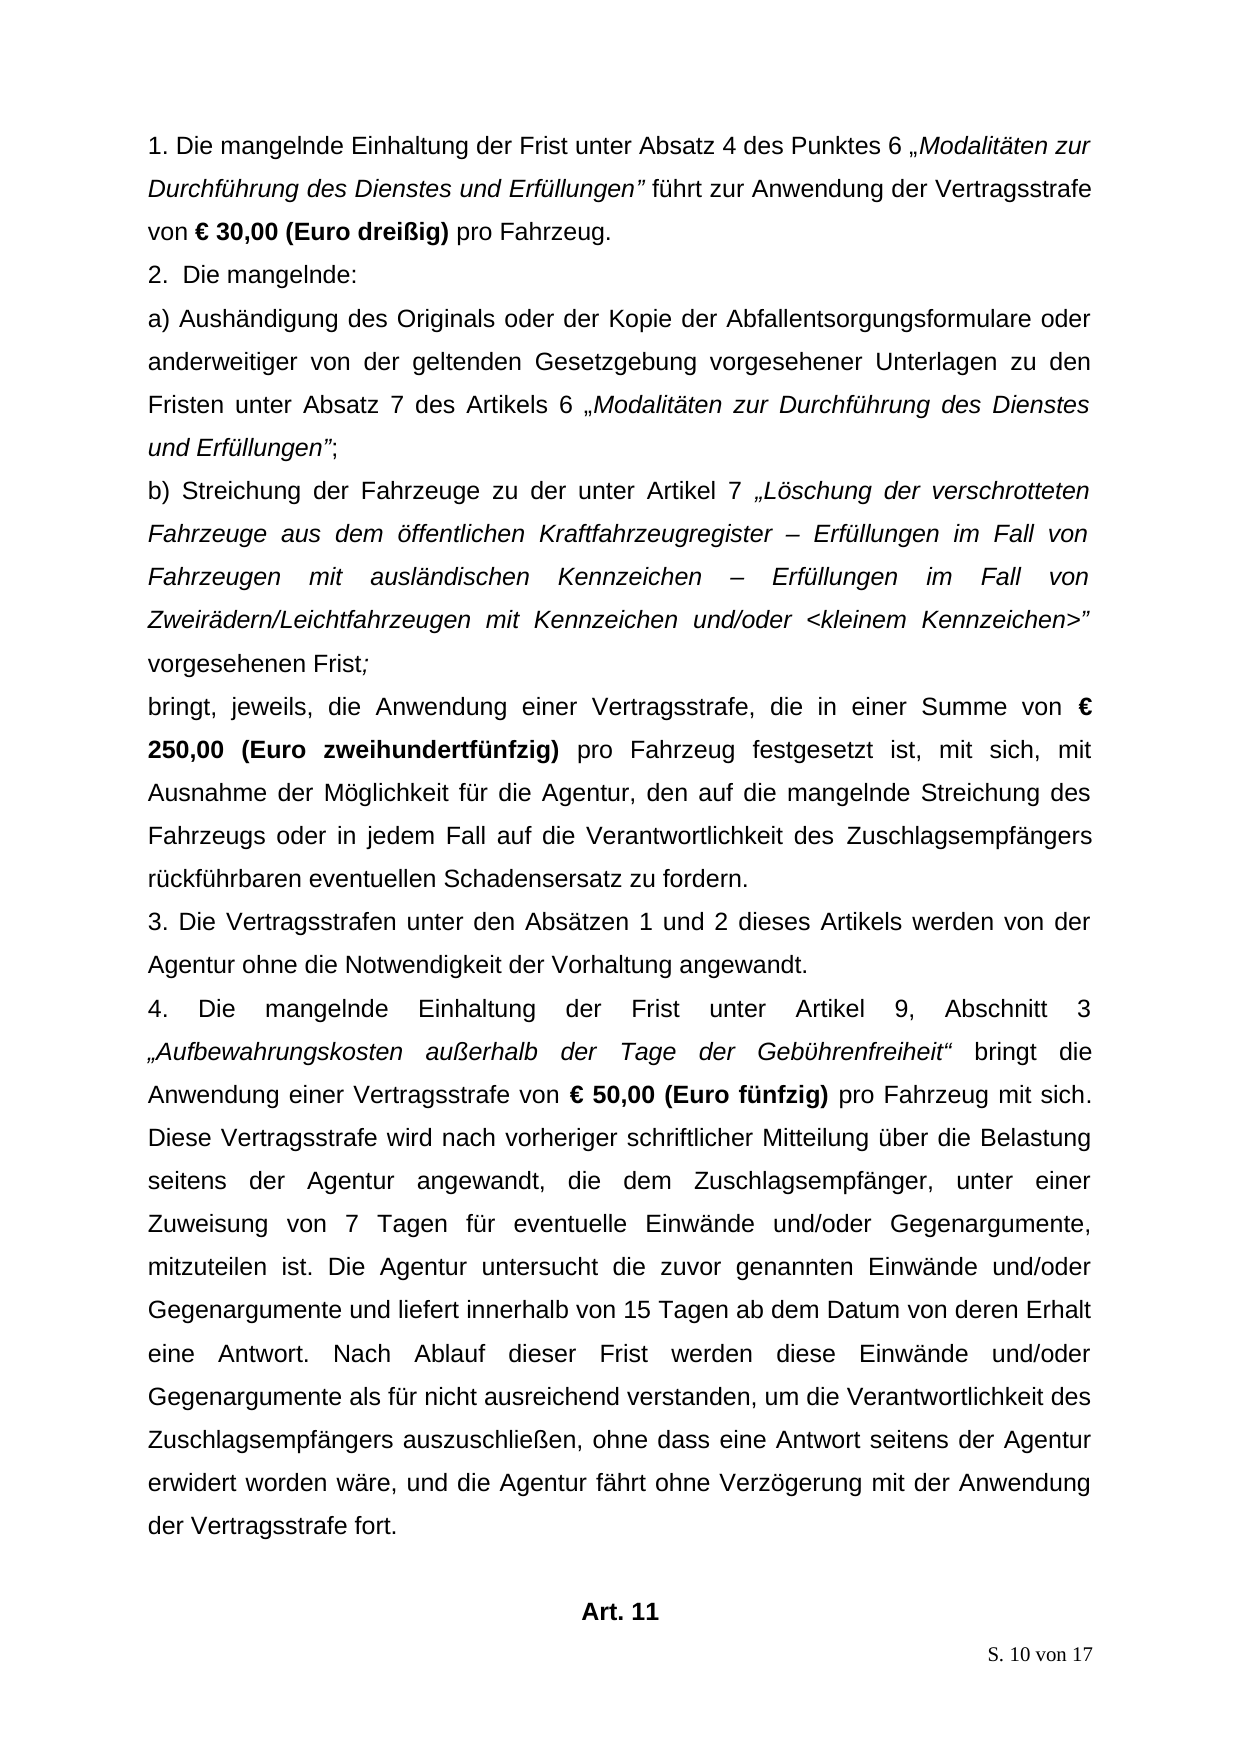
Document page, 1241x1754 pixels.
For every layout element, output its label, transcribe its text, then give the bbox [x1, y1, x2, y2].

text bringt, jeweils, die Anwendung einer Vertragsstrafe, die in einer Summe von € 250,00 (Euro zweihundertfünfzig) pro Fahrzeug festgesetzt ist, mit sich, mit Ausnahme der Möglichkeit für die Agentur, den auf die mangelnde Streichung des Fahrzeugs oder in jedem Fall auf die Verantwortlichkeit des Zuschlagsempfängers rückführbaren eventuellen Schadensersatz zu fordern. [148, 692, 1092, 893]
text 2. Die mangelnde: [148, 260, 1092, 289]
text 3. Die Vertragsstrafen unter den Absätzen 1 und 2 dieses Artikels werden von der Agentur ohne die Notwendigkeit der Vorhaltung angewandt. [148, 907, 1092, 979]
text a) Aushändigung des Originals oder der Kopie der Abfallentsorgungsformulare oder anderweitiger von der geltenden Gesetzgebung vorgesehener Unterlagen zu den Fristen unter Absatz 7 des Artikels 6 „Modalitäten zur Durchführung des Dienstes und Erfüllungen”; [148, 303, 1092, 462]
text b) Streichung der Fahrzeuge zu der unter Artikel 7 „Löschung der verschrotteten Fahrzeuge aus dem öffentlichen Kraftfahrzeugregister – Erfüllungen im Fall von Fahrzeugen mit ausländischen Kennzeichen – Erfüllungen im Fall von Zweirädern/Leichtfahrzeugen mit Kennzeichen und/oder <kleinem Kennzeichen>” vorgesehenen Frist; [148, 476, 1092, 677]
text Art. 11 [148, 1597, 1092, 1626]
text 4. Die mangelnde Einhaltung der Frist unter Artikel 9, Abschnitt 3 „Aufbewahrungskosten außerhalb der Tage der Gebϋhrenfreiheit“ bringt die Anwendung einer Vertragsstrafe von € 50,00 (Euro fünfzig) pro Fahrzeug mit sich. Diese Vertragsstrafe wird nach vorheriger schriftlicher Mitteilung über die Belastung seitens der Agentur angewandt, die dem Zuschlagsempfänger, unter einer Zuweisung von 7 Tagen für eventuelle Einwände und/oder Gegenargumente, mitzuteilen ist. Die Agentur untersucht die zuvor genannten Einwände und/oder Gegenargumente und liefert innerhalb von 15 Tagen ab dem Datum von deren Erhalt eine Antwort. Nach Ablauf dieser Frist werden diese Einwände und/oder Gegenargumente als für nicht ausreichend verstanden, um die Verantwortlichkeit des Zuschlagsempfängers auszuschließen, ohne dass eine Antwort seitens der Agentur erwidert worden wäre, und die Agentur fährt ohne Verzögerung mit der Anwendung der Vertragsstrafe fort. [148, 993, 1092, 1540]
text 1. Die mangelnde Einhaltung der Frist unter Absatz 4 des Punktes 6 „Modalitäten zur Durchführung des Dienstes und Erfüllungen” führt zur Anwendung der Vertragsstrafe von € 30,00 (Euro dreißig) pro Fahrzeug. [148, 131, 1092, 246]
